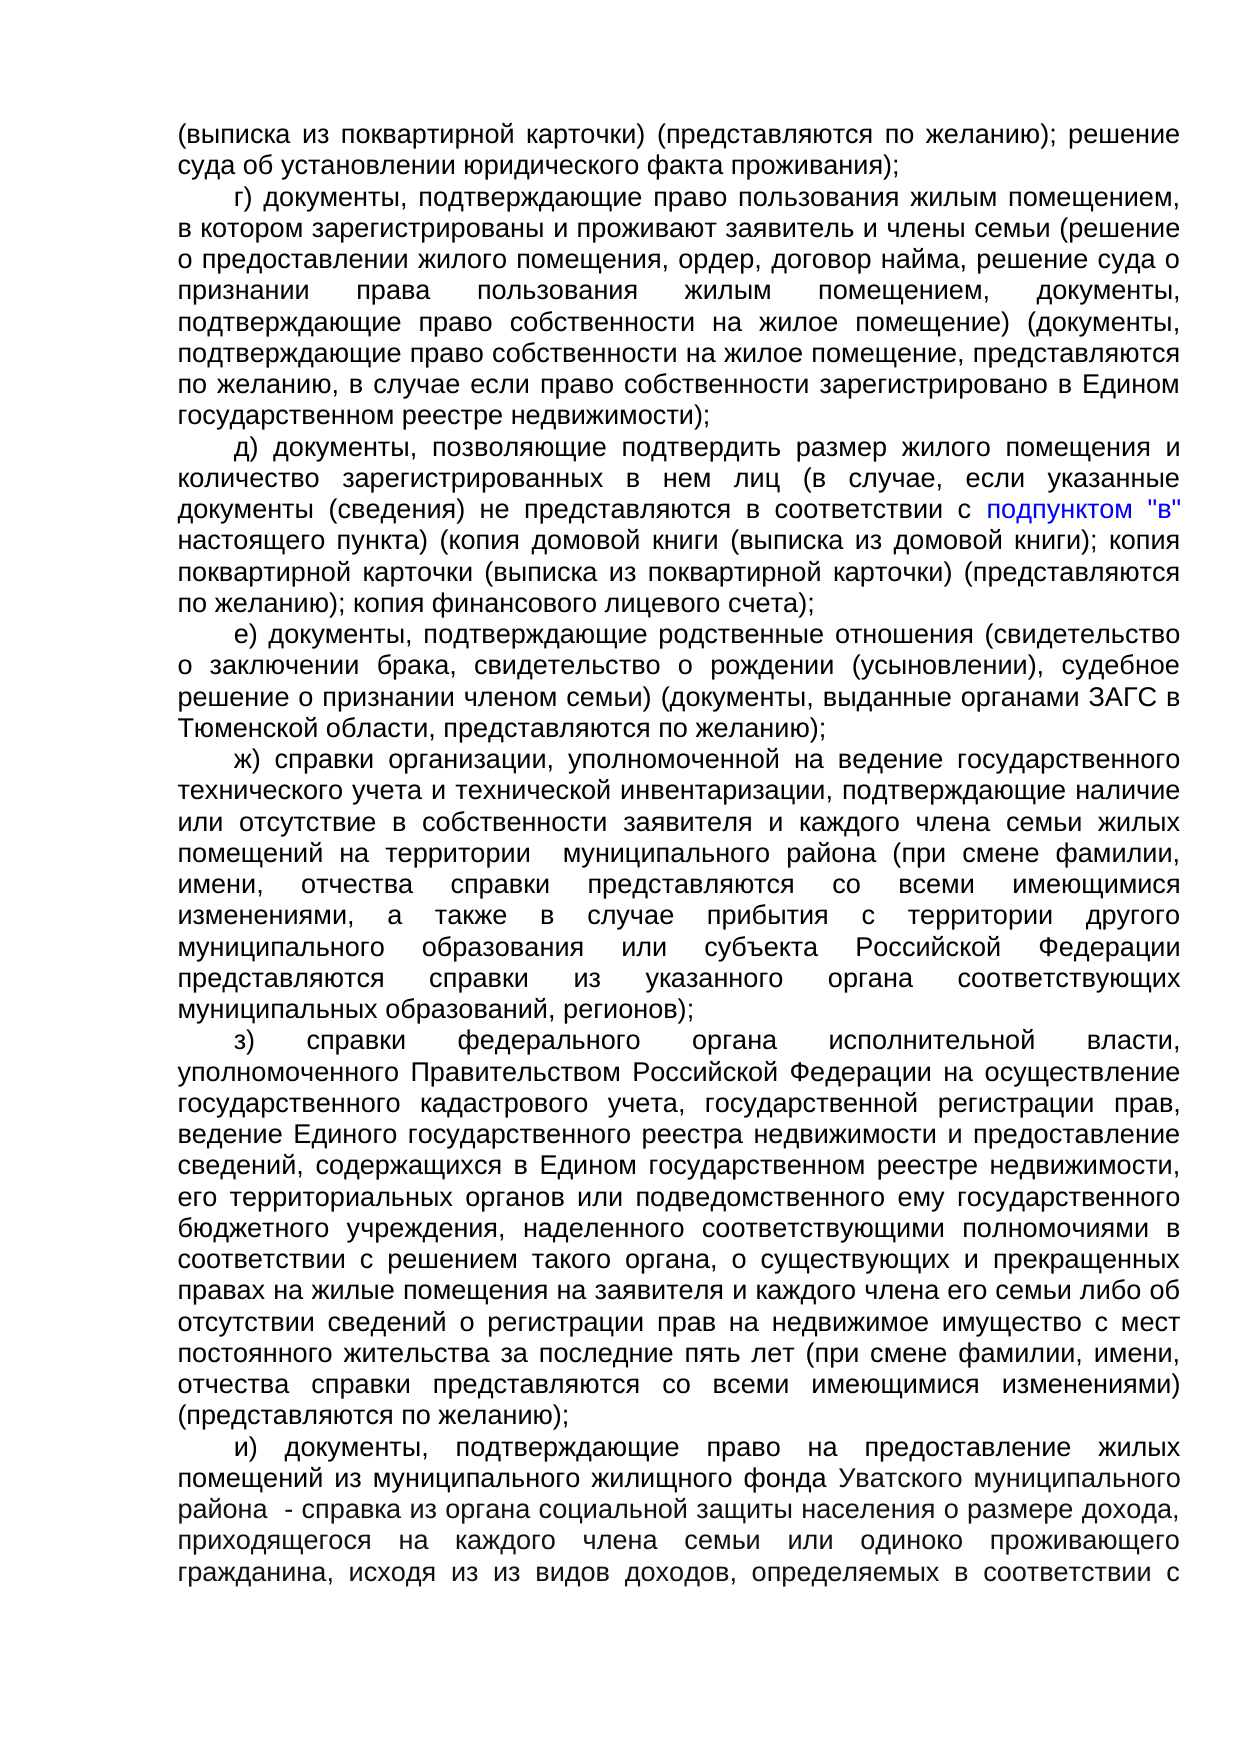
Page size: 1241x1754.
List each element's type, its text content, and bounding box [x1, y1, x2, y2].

text ж) справки организации, уполномоченной на ведение государственного технического учета и технической инвентаризации, подтверждающие наличие или отсутствие в собственности заявителя и каждого члена семьи жилых помещений на территории муниципального района (при смене фамилии, имени, отчества справки представляются со всеми имеющимися изменениями, а также в случае прибытия с территории другого муниципального образования или субъекта Российской Федерации представляются справки из указанного органа соответствующих муниципальных образований, регионов); [177, 743, 1181, 1024]
text г) документы, подтверждающие право пользования жилым помещением, в котором зарегистрированы и проживают заявитель и члены семьи (решение о предоставлении жилого помещения, ордер, договор найма, решение суда о признании права пользования жилым помещением, документы, подтверждающие право собственности на жилое помещение) (документы, подтверждающие право собственности на жилое помещение, представляются по желанию, в случае если право собственности зарегистрировано в Едином государственном реестре недвижимости); [177, 181, 1181, 431]
text (выписка из поквартирной карточки) (представляются по желанию); решение суда об установлении юридического факта проживания); [177, 118, 1181, 181]
text з) справки федерального органа исполнительной власти, уполномоченного Правительством Российской Федерации на осуществление государственного кадастрового учета, государственной регистрации прав, ведение Единого государственного реестра недвижимости и предоставление сведений, содержащихся в Едином государственном реестре недвижимости, его территориальных органов или подведомственного ему государственного бюджетного учреждения, наделенного соответствующими полномочиями в соответствии с решением такого органа, о существующих и прекращенных правах на жилые помещения на заявителя и каждого члена его семьи либо об отсутствии сведений о регистрации прав на недвижимое имущество с мест постоянного жительства за последние пять лет (при смене фамилии, имени, отчества справки представляются со всеми имеющимися изменениями) (представляются по желанию); [177, 1024, 1181, 1431]
text е) документы, подтверждающие родственные отношения (свидетельство о заключении брака, свидетельство о рождении (усыновлении), судебное решение о признании членом семьи) (документы, выданные органами ЗАГС в Тюменской области, представляются по желанию); [177, 618, 1181, 743]
text д) документы, позволяющие подтвердить размер жилого помещения и количество зарегистрированных в нем лиц (в случае, если указанные документы (сведения) не представляются в соответствии с подпунктом "в" настоящего пункта) (копия домовой книги (выписка из домовой книги); копия поквартирной карточки (выписка из поквартирной карточки) (представляются по желанию); копия финансового лицевого счета); [177, 431, 1181, 618]
text и) документы, подтверждающие право на предоставление жилых помещений из муниципального жилищного фонда Уватского муниципального района - справка из органа социальной защиты населения о размере дохода, приходящегося на каждого члена семьи или одиноко проживающего гражданина, исходя из из видов доходов, определяемых в соответствии с [177, 1431, 1181, 1587]
